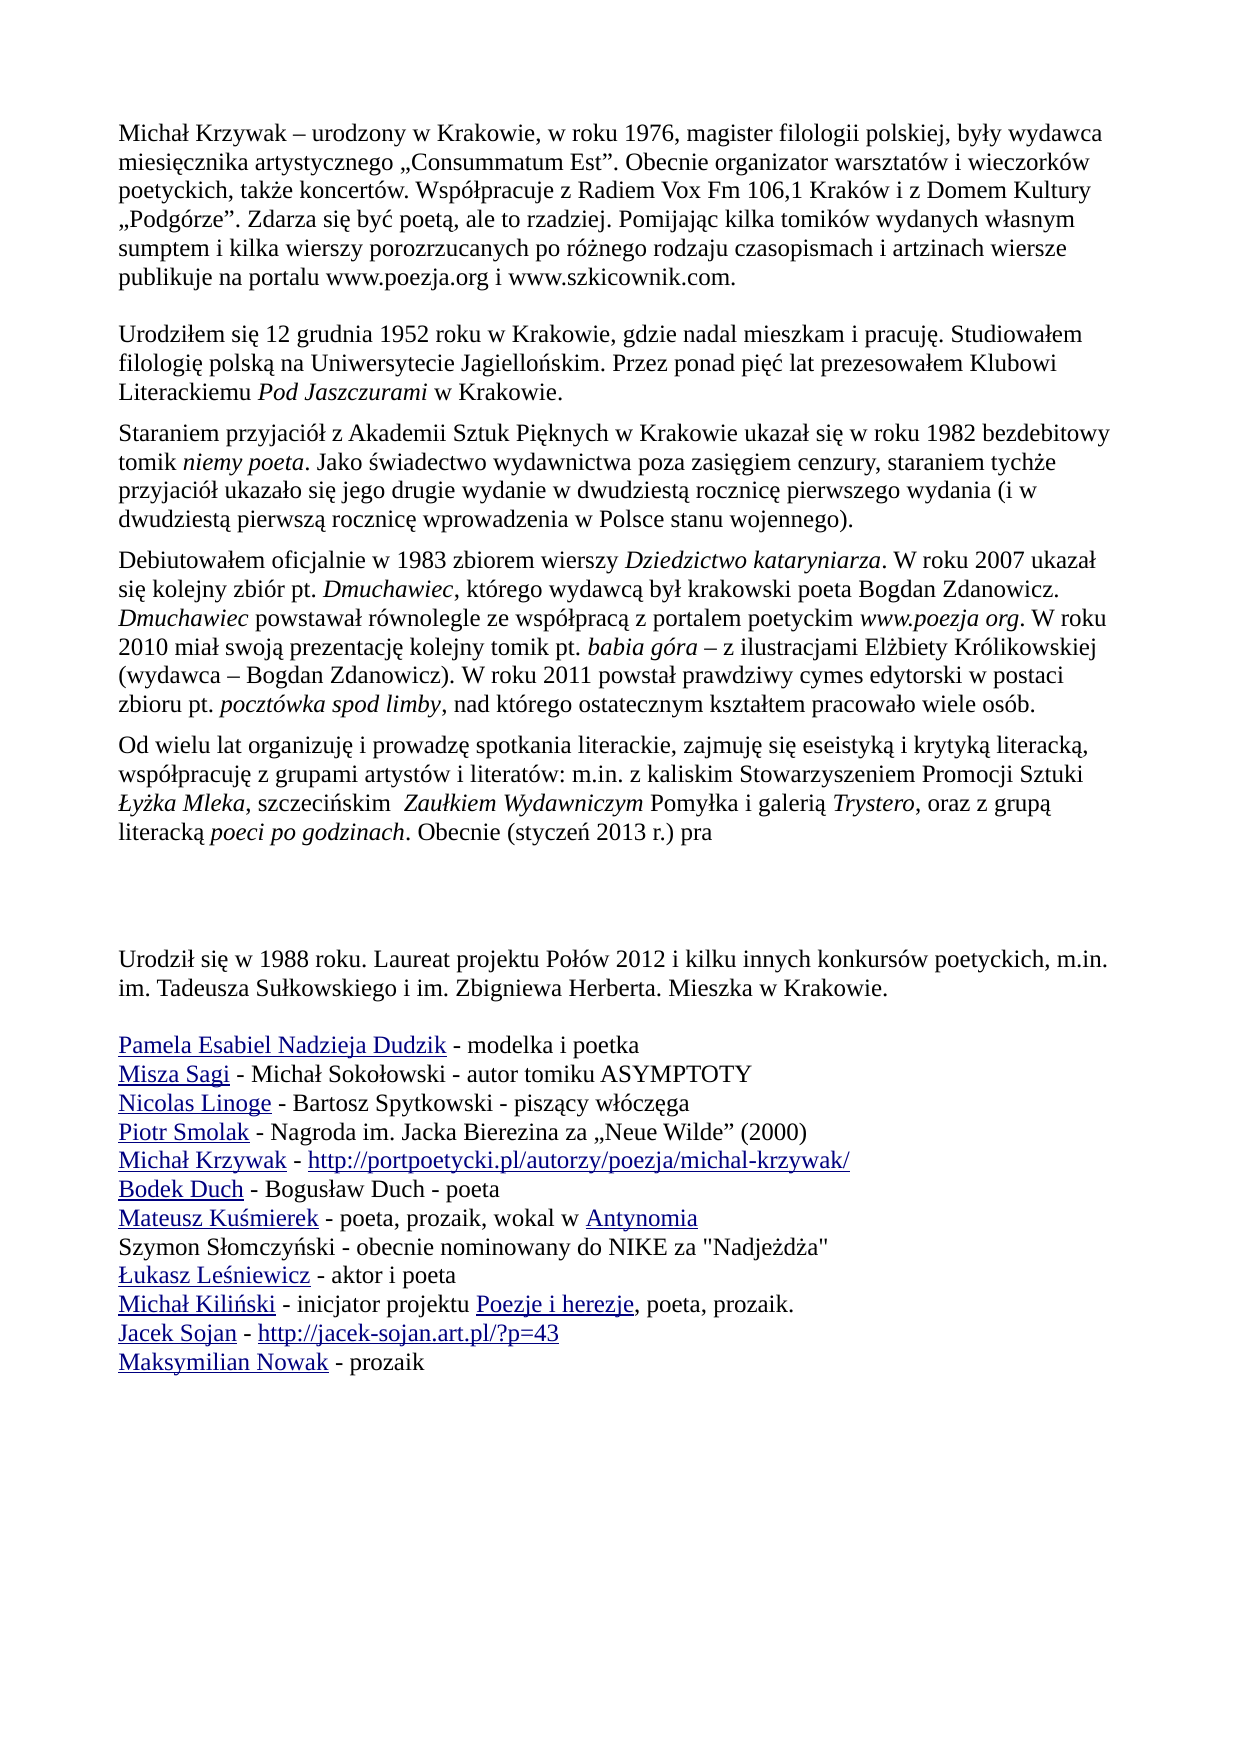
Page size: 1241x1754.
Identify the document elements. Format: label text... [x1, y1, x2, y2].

text Pamela Esabiel Nadzieja Dudzik - modelka i poetka Misza Sagi - Michał Sokołowski - autor tomiku ASYMPTOTY Nicolas Linoge - Bartosz Spytkowski - piszący włóczęga Piotr Smolak - Nagroda im. Jacka Bierezina za „Neue Wilde” (2000) Michał Krzywak - http://portpoetycki.pl/autorzy/poezja/michal-krzywak/ Bodek Duch - Bogusław Duch - poeta Mateusz Kuśmierek - poeta, prozaik, wokal w Antynomia Szymon Słomczyński - obecnie nominowany do NIKE za "Nadjeżdża" Łukasz Leśniewicz - aktor i poeta Michał Kiliński - inicjator projektu Poezje i herezje, poeta, prozaik. Jacek Sojan - http://jacek-sojan.art.pl/?p=43 Maksymilian Nowak - prozaik [118, 1031, 1122, 1376]
text Urodziłem się 12 grudnia 1952 roku w Krakowie, gdzie nadal mieszkam i pracuję. Studiowałem filologię polską na Uniwersytecie Jagiellońskim. Przez ponad pięć lat prezesowałem Klubowi Literackiemu Pod Jaszczurami w Krakowie. [118, 319, 1122, 406]
text Od wielu lat organizuję i prowadzę spotkania literackie, zajmuję się eseistyką i krytyką literacką, współpracuję z grupami artystów i literatów: m.in. z kaliskim Stowarzyszeniem Promocji Sztuki Łyżka Mleka, szczecińskim Zaułkiem Wydawniczym Pomyłka i galerią Trystero, oraz z grupą literacką poeci po godzinach. Obecnie (styczeń 2013 r.) pra [118, 731, 1122, 846]
text Urodził się w 1988 roku. Laureat projektu Połów 2012 i kilku innych konkursów poetyckich, m.in. im. Tadeusza Sułkowskiego i im. Zbigniewa Herberta. Mieszka w Krakowie. [118, 944, 1122, 1002]
text Michał Krzywak – urodzony w Krakowie, w roku 1976, magister filologii polskiej, były wydawca miesięcznika artystycznego „Consummatum Est”. Obecnie organizator warsztatów i wieczorków poetyckich, także koncertów. Współpracuje z Radiem Vox Fm 106,1 Kraków i z Domem Kultury „Podgórze”. Zdarza się być poetą, ale to rzadziej. Pomijając kilka tomików wydanych własnym sumptem i kilka wierszy porozrzucanych po różnego rodzaju czasopismach i artzinach wiersze publikuje na portalu www.poezja.org i www.szkicownik.com. [118, 118, 1122, 291]
text Debiutowałem oficjalnie w 1983 zbiorem wierszy Dziedzictwo kataryniarza. W roku 2007 ukazał się kolejny zbiór pt. Dmuchawiec, którego wydawcą był krakowski poeta Bogdan Zdanowicz. Dmuchawiec powstawał równolegle ze współpracą z portalem poetyckim www.poezja org. W roku 2010 miał swoją prezentację kolejny tomik pt. babia góra – z ilustracjami Elżbiety Królikowskiej (wydawca – Bogdan Zdanowicz). W roku 2011 powstał prawdziwy cymes edytorski w postaci zbioru pt. pocztówka spod limby, nad którego ostatecznym kształtem pracowało wiele osób. [118, 546, 1122, 718]
text Staraniem przyjaciół z Akademii Sztuk Pięknych w Krakowie ukazał się w roku 1982 bezdebitowy tomik niemy poeta. Jako świadectwo wydawnictwa poza zasięgiem cenzury, staraniem tychże przyjaciół ukazało się jego drugie wydanie w dwudziestą rocznicę pierwszego wydania (i w dwudziestą pierwszą rocznicę wprowadzenia w Polsce stanu wojennego). [118, 418, 1122, 533]
